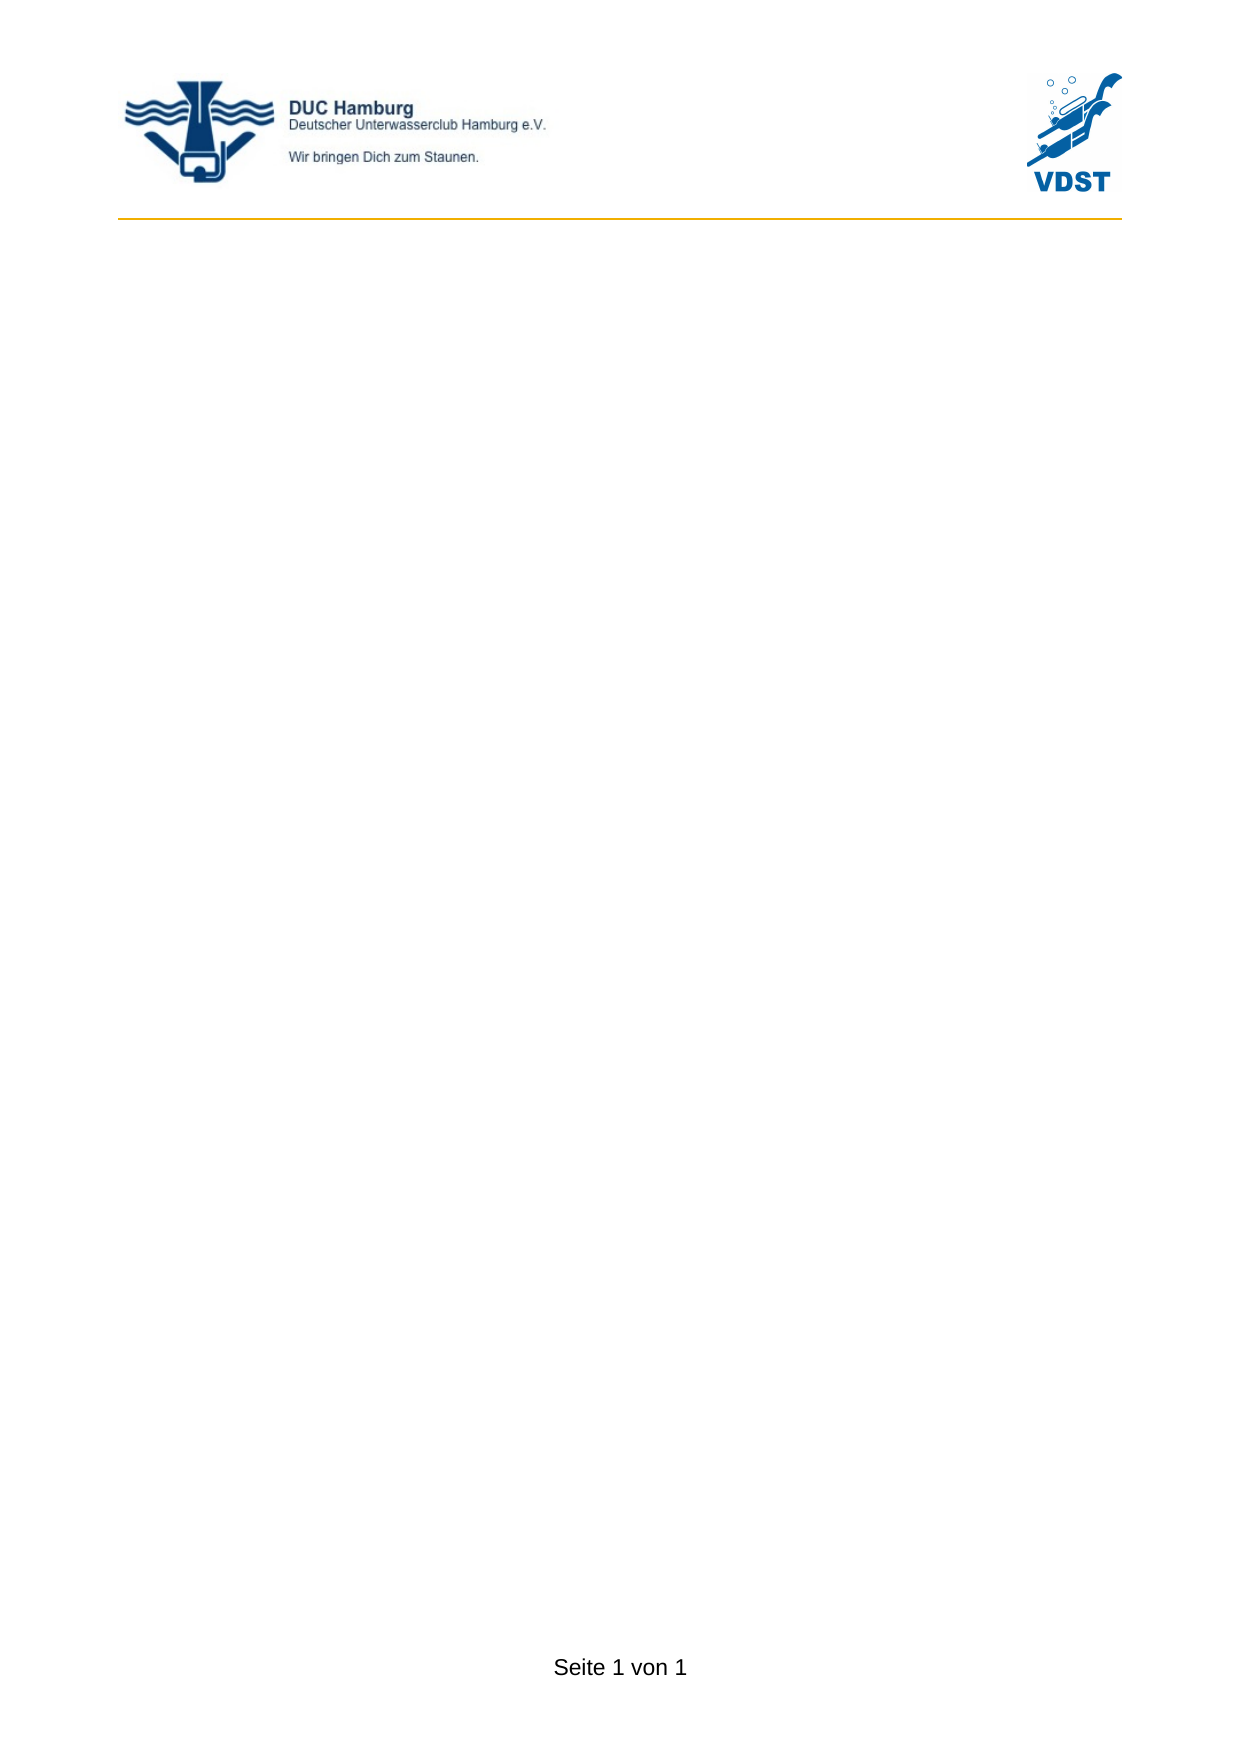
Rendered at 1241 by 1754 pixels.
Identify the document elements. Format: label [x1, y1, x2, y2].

picture [118, 73, 571, 192]
picture [1027, 73, 1123, 192]
